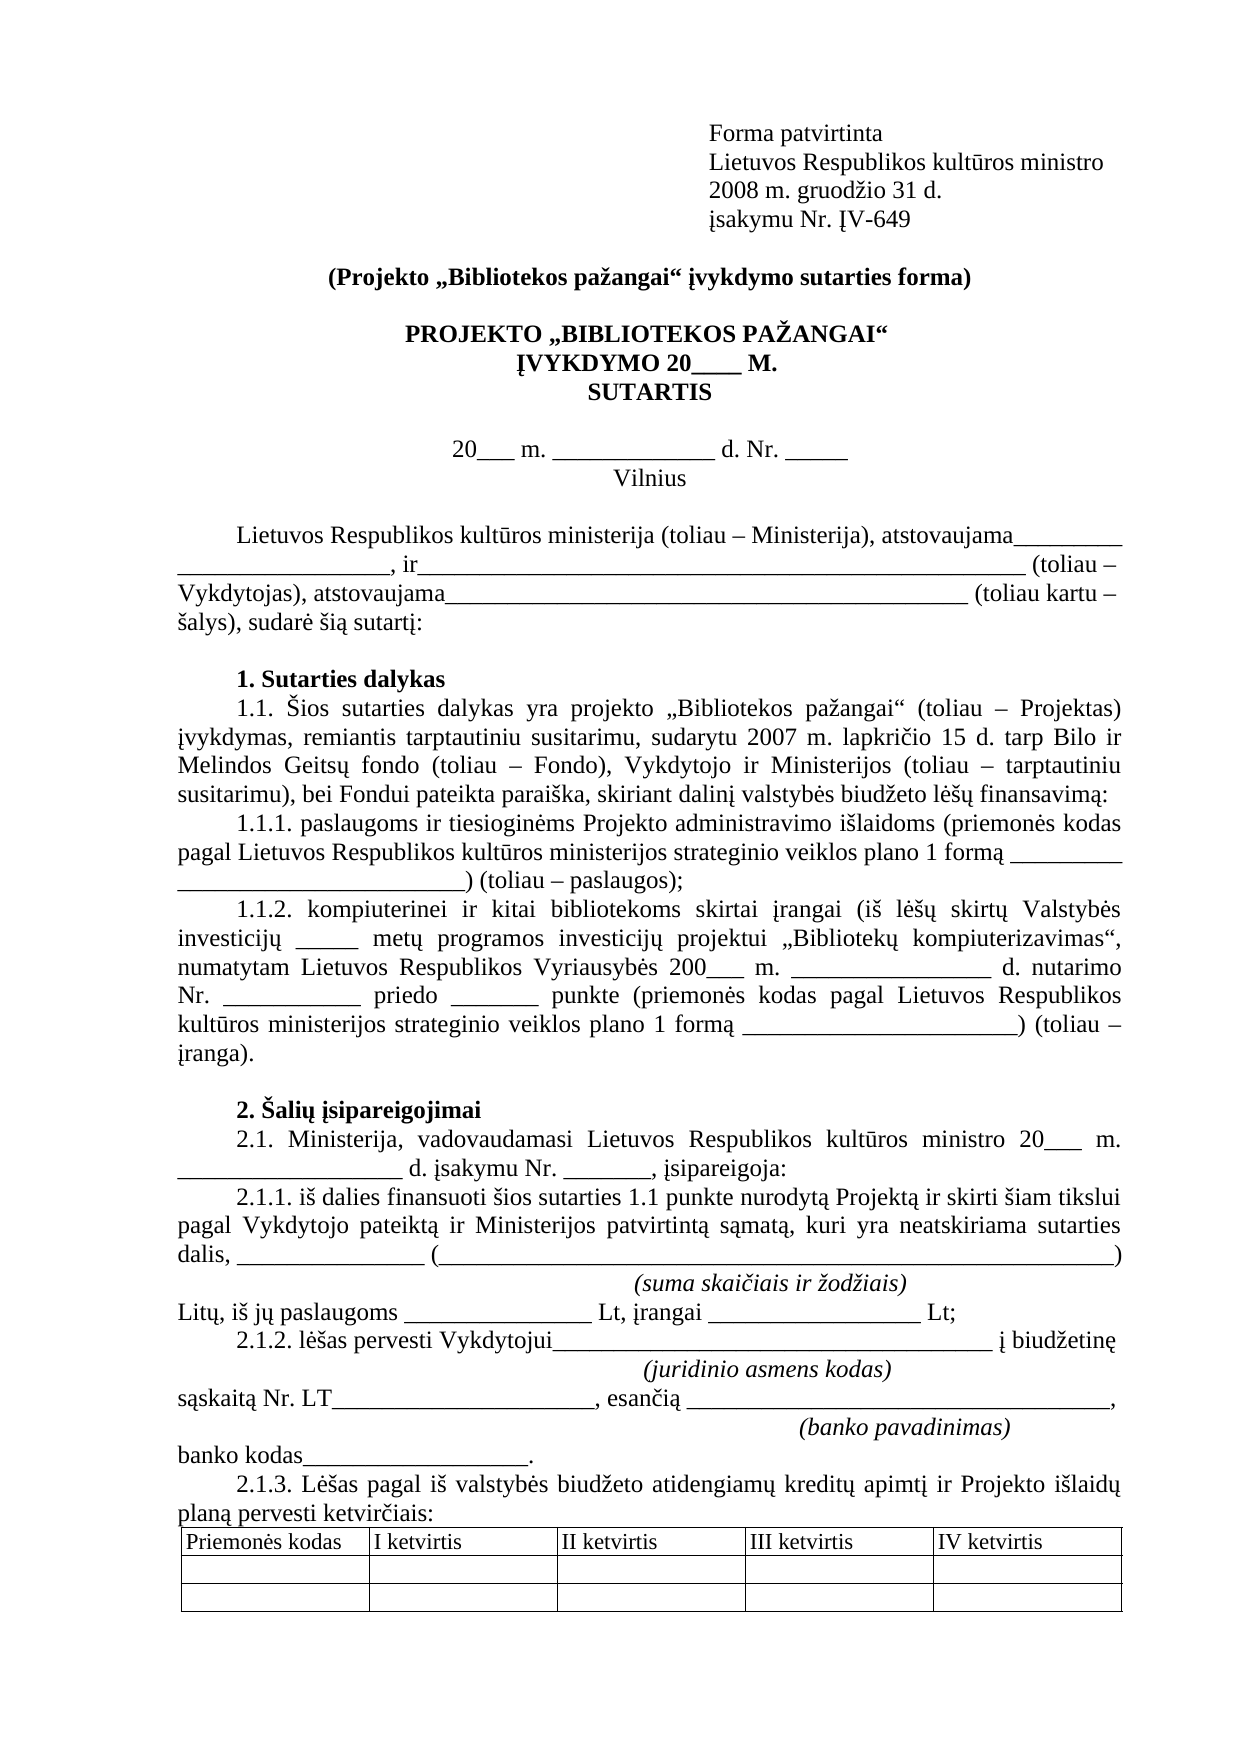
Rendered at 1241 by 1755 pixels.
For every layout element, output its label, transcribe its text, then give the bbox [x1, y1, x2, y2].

table_header III ketvirtis [746, 1528, 933, 1555]
text 2.1.1. iš dalies finansuoti šios sutarties 1.1 punkte nurodytą Projektą ir skirti šiam tikslui pagal Vykdytojo pateiktą ir Ministerijos patvirtintą sąmatą, kuri yra neatskiriama sutarties dalis, _______________ ( ) [177, 1182, 1122, 1268]
text 2.1. Ministerija, vadovaudamasi Lietuvos Respublikos kultūros ministro 20___ m. __________________ d. įsakymu Nr. _______, įsipareigoja: [177, 1124, 1122, 1182]
text PROJEKTO „BIBLIOTEKOS PAŽANGAI“ [177, 319, 1122, 348]
table_header Priemonės kodas [182, 1528, 369, 1555]
text Vykdytojas), atstovaujama (toliau kartu – [177, 578, 1122, 607]
table_cell [182, 1584, 369, 1611]
text 2.1.2. lėšas pervesti Vykdytojui į biudžetinę [177, 1326, 1122, 1354]
table_cell [746, 1556, 933, 1583]
table_header II ketvirtis [558, 1528, 745, 1555]
text (banko pavadinimas) [690, 1412, 1122, 1441]
table_cell [370, 1556, 557, 1583]
text Lietuvos Respublikos kultūros ministerija (toliau – Ministerija), atstovaujama [177, 521, 1122, 549]
text ĮVYKDYMO 20____ M. SUTARTIS [177, 348, 1122, 406]
text 1. Sutarties dalykas [177, 664, 1122, 693]
table_cell [746, 1584, 933, 1611]
text Litų, iš jų paslaugoms _______________ Lt, įrangai _________________ Lt; [177, 1297, 1122, 1326]
text Vilnius [177, 463, 1122, 492]
table_header IV ketvirtis [934, 1528, 1121, 1555]
text šalys), sudarė šią sutartį: [177, 607, 1122, 636]
text sąskaitą Nr. LT_____________________, esančią , [177, 1383, 1122, 1412]
table_cell [182, 1556, 369, 1583]
text 20___ m. _____________ d. Nr. _____ [177, 434, 1122, 463]
table_cell [370, 1584, 557, 1611]
text (Projekto „Bibliotekos pažangai“ įvykdymo sutarties forma) [177, 262, 1122, 291]
table_cell [558, 1584, 745, 1611]
text 1.1.1. paslaugoms ir tiesioginėms Projekto administravimo išlaidoms (priemonės kodas pagal Lietuvos Respublikos kultūros ministerijos strateginio veiklos plano 1 formą [177, 808, 1122, 866]
text (suma skaičiais ir žodžiais) [427, 1268, 1122, 1297]
text banko kodas__________________. [177, 1441, 1122, 1469]
table_cell [558, 1556, 745, 1583]
table_cell [934, 1584, 1121, 1611]
text Lietuvos Respublikos kultūros ministro [177, 147, 1122, 176]
text (juridinio asmens kodas) [415, 1354, 1122, 1383]
text _______________________) (toliau – paslaugos); [177, 866, 1122, 894]
table_header I ketvirtis [370, 1528, 557, 1555]
text 2. Šalių įsipareigojimai [177, 1096, 1122, 1124]
text 1.1.2. kompiuterinei ir kitai bibliotekoms skirtai įrangai (iš lėšų skirtų Valstybės investicijų _____ metų programos investicijų projektui „Bibliotekų kompiuterizavimas“, numatytam Lietuvos Respublikos Vyriausybės 200___ m. ________________ d. nutarimo Nr. ___________ priedo _______ punkte (priemonės kodas pagal Lietuvos Respublikos kultūros ministerijos strateginio veiklos plano 1 formą ______________________) (toliau – įranga). [177, 894, 1122, 1067]
text 2008 m. gruodžio 31 d. [177, 176, 1122, 204]
text įsakymu Nr. ĮV-649 [177, 204, 1122, 233]
text 1.1. Šios sutarties dalykas yra projekto „Bibliotekos pažangai“ (toliau – Projektas) įvykdymas, remiantis tarptautiniu susitarimu, sudarytu 2007 m. lapkričio 15 d. tarp Bilo ir Melindos Geitsų fondo (toliau – Fondo), Vykdytojo ir Ministerijos (toliau – tarptautiniu susitarimu), bei Fondui pateikta paraiška, skiriant dalinį valstybės biudžeto lėšų finansavimą: [177, 693, 1122, 808]
table_cell [934, 1556, 1121, 1583]
text Forma patvirtinta [709, 118, 1122, 147]
text _________________, ir (toliau – [177, 549, 1122, 578]
text 2.1.3. Lėšas pagal iš valstybės biudžeto atidengiamų kreditų apimtį ir Projekto išlaidų planą pervesti ketvirčiais: [177, 1469, 1122, 1527]
